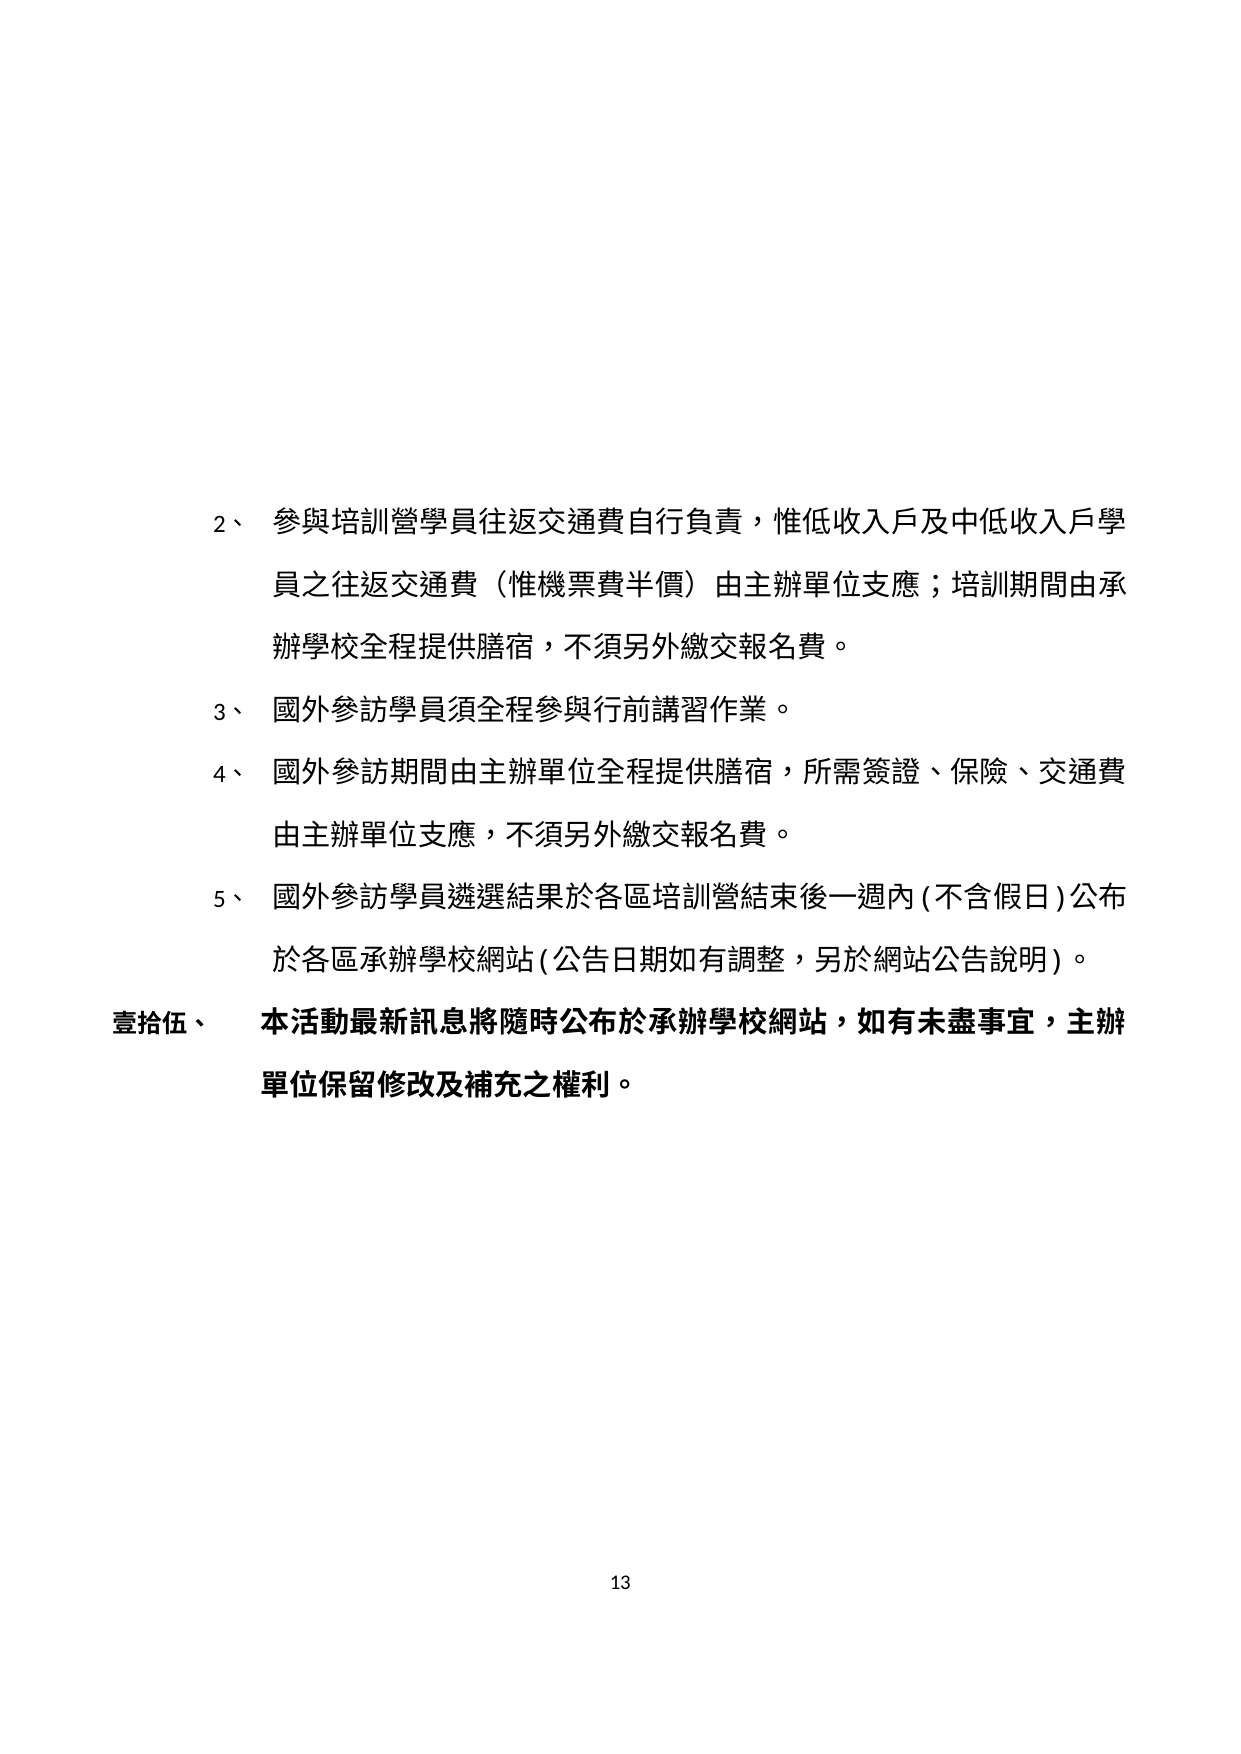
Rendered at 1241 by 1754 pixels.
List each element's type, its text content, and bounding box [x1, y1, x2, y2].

list 國外參訪期間由主辦單位全程提供膳宿，所需簽證、保險、交通費由主辦單位支應，不須另外繳交報名費。 [213, 728, 1128, 853]
list 國外參訪學員須全程參與行前講習作業。 [213, 666, 1128, 728]
list 參與培訓營學員往返交通費自行負責，惟低收入戶及中低收入戶學員之往返交通費（惟機票費半價）由主辦單位支應；培訓期間由承辦學校全程提供膳宿，不須另外繳交報名費。 [213, 478, 1128, 666]
list 本活動最新訊息將隨時公布於承辦學校網站，如有未盡事宜，主辦單位保留修改及補充之權利。 [112, 978, 1128, 1103]
list 國外參訪學員遴選結果於各區培訓營結束後一週內(不含假日)公布於各區承辦學校網站(公告日期如有調整，另於網站公告說明)。 [213, 853, 1128, 978]
